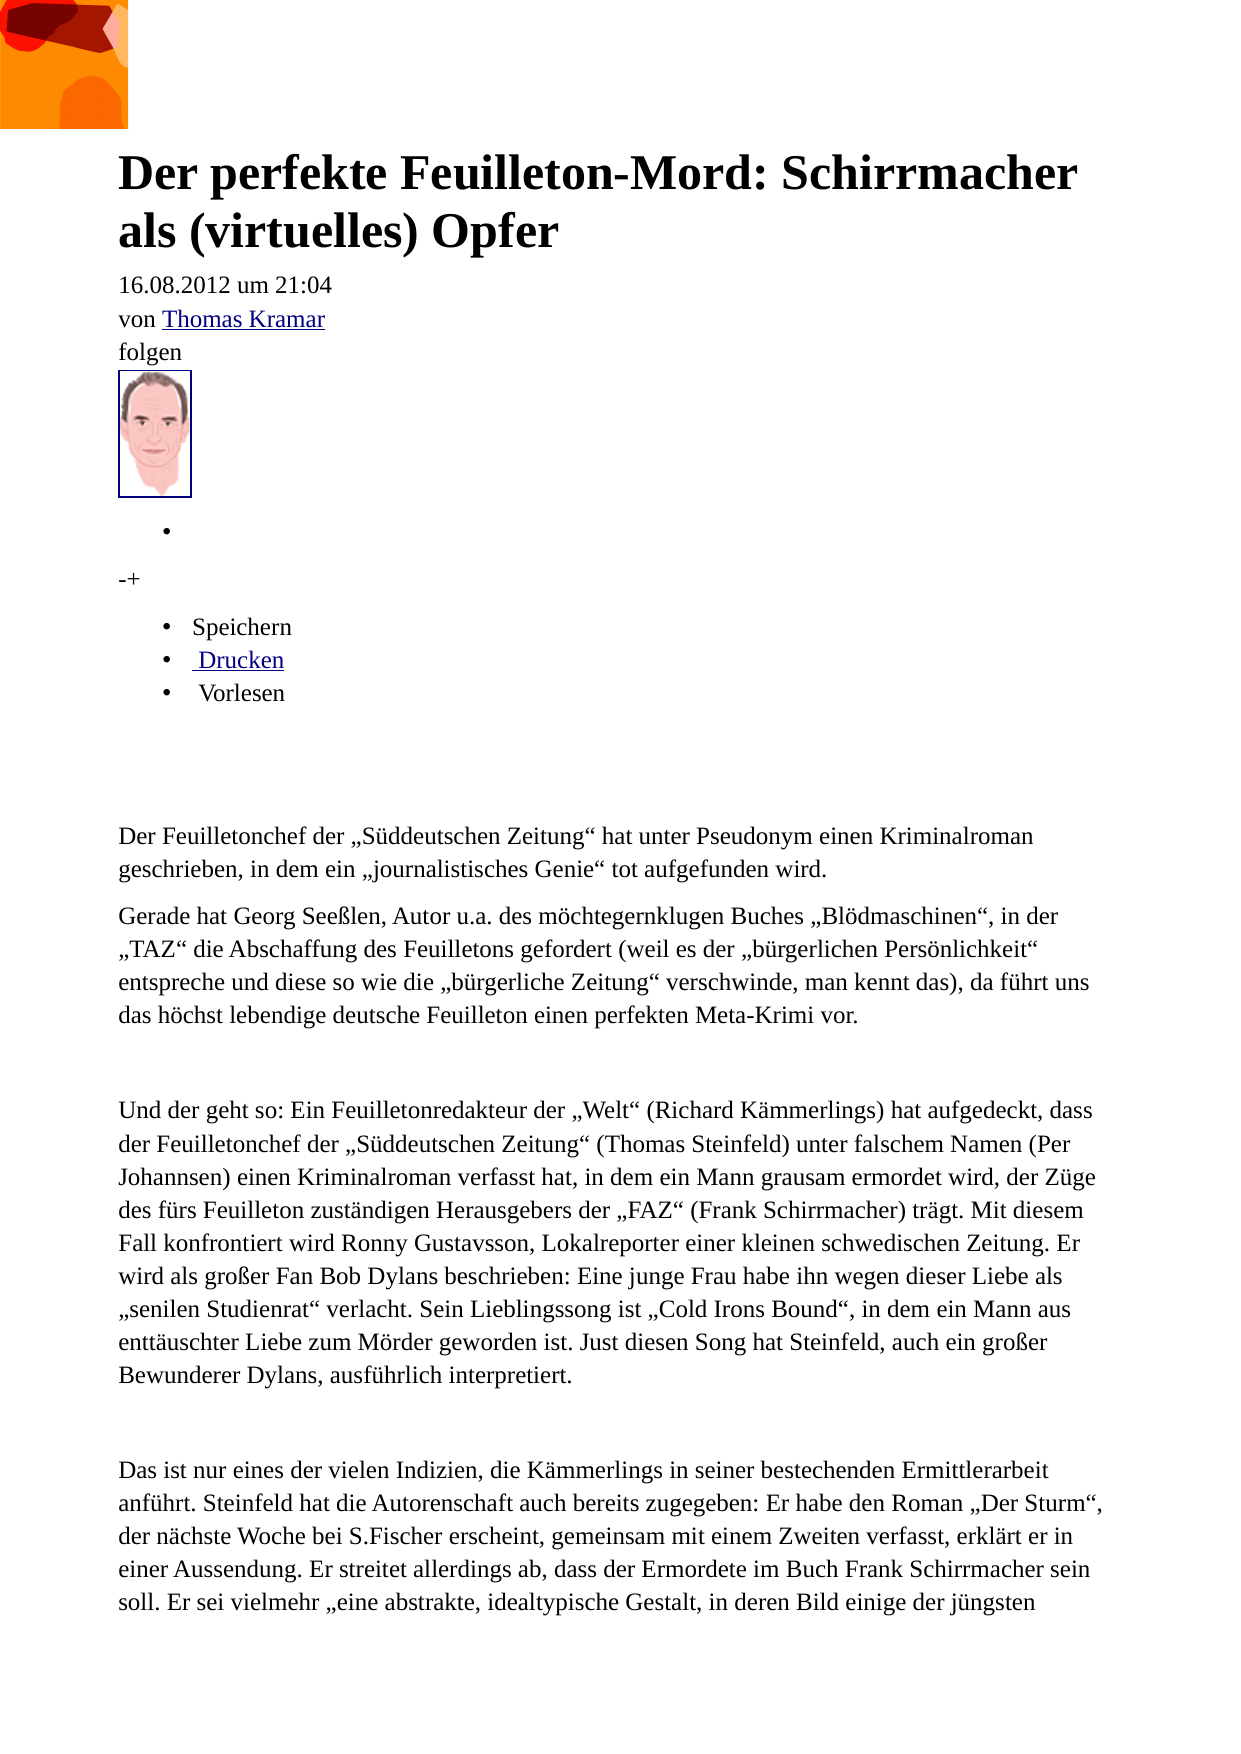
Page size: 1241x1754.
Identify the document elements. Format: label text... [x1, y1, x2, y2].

text Und der geht so: Ein Feuilletonredakteur der „Welt“ (Richard Kämmerlings) hat aufgedeckt, dass der Feuilletonchef der „Süddeutschen Zeitung“ (Thomas Steinfeld) unter falschem Namen (Per Johannsen) einen Kriminalroman verfasst hat, in dem ein Mann grausam ermordet wird, der Züge des fürs Feuilleton zuständigen Herausgebers der „FAZ“ (Frank Schirrmacher) trägt. Mit diesem Fall konfrontiert wird Ronny Gustavsson, Lokalreporter einer kleinen schwedischen Zeitung. Er wird als großer Fan Bob Dylans beschrieben: Eine junge Frau habe ihn wegen dieser Liebe als „senilen Studienrat“ verlacht. Sein Lieblingssong ist „Cold Irons Bound“, in dem ein Mann aus enttäuschter Liebe zum Mörder geworden ist. Just diesen Song hat Steinfeld, auch ein großer Bewunderer Dylans, ausführlich interpretiert. [118, 1096, 1122, 1388]
text folgen [118, 337, 1122, 365]
list Speichern [162, 612, 1122, 641]
text -+ [118, 564, 1122, 593]
text von Thomas Kramar [118, 304, 1122, 332]
text Der Feuilletonchef der „Süddeutschen Zeitung“ hat unter Pseudonym einen Kriminalroman geschrieben, in dem ein „journalistisches Genie“ tot aufgefunden wird. [118, 821, 1122, 882]
picture [0, 0, 129, 129]
subtitle Der perfekte Feuilleton-Mord: Schirrmacher als (virtuelles) Opfer [118, 143, 1122, 258]
list Drucken [162, 645, 1122, 674]
text 16.08.2012 um 21:04 [118, 271, 1122, 299]
text Gerade hat Georg Seeßlen, Autor u.a. des möchtegernklugen Buches „Blödmaschinen“, in der „TAZ“ die Abschaffung des Feuilletons gefordert (weil es der „bürgerlichen Persönlichkeit“ entspreche und diese so wie die „bürgerliche Zeitung“ verschwinde, man kennt das), da führt uns das höchst lebendige deutsche Feuilleton einen perfekten Meta-Krimi vor. [118, 901, 1122, 1029]
picture [120, 371, 190, 496]
list Vorlesen [162, 678, 1122, 707]
text Das ist nur eines der vielen Indizien, die Kämmerlings in seiner bestechenden Ermittlerarbeit anführt. Steinfeld hat die Autorenschaft auch bereits zugegeben: Er habe den Roman „Der Sturm“, der nächste Woche bei S.Fischer erscheint, gemeinsam mit einem Zweiten verfasst, erklärt er in einer Aussendung. Er streitet allerdings ab, dass der Ermordete im Buch Frank Schirrmacher sein soll. Er sei vielmehr „eine abstrakte, idealtypische Gestalt, in deren Bild einige der jüngsten [118, 1455, 1122, 1616]
